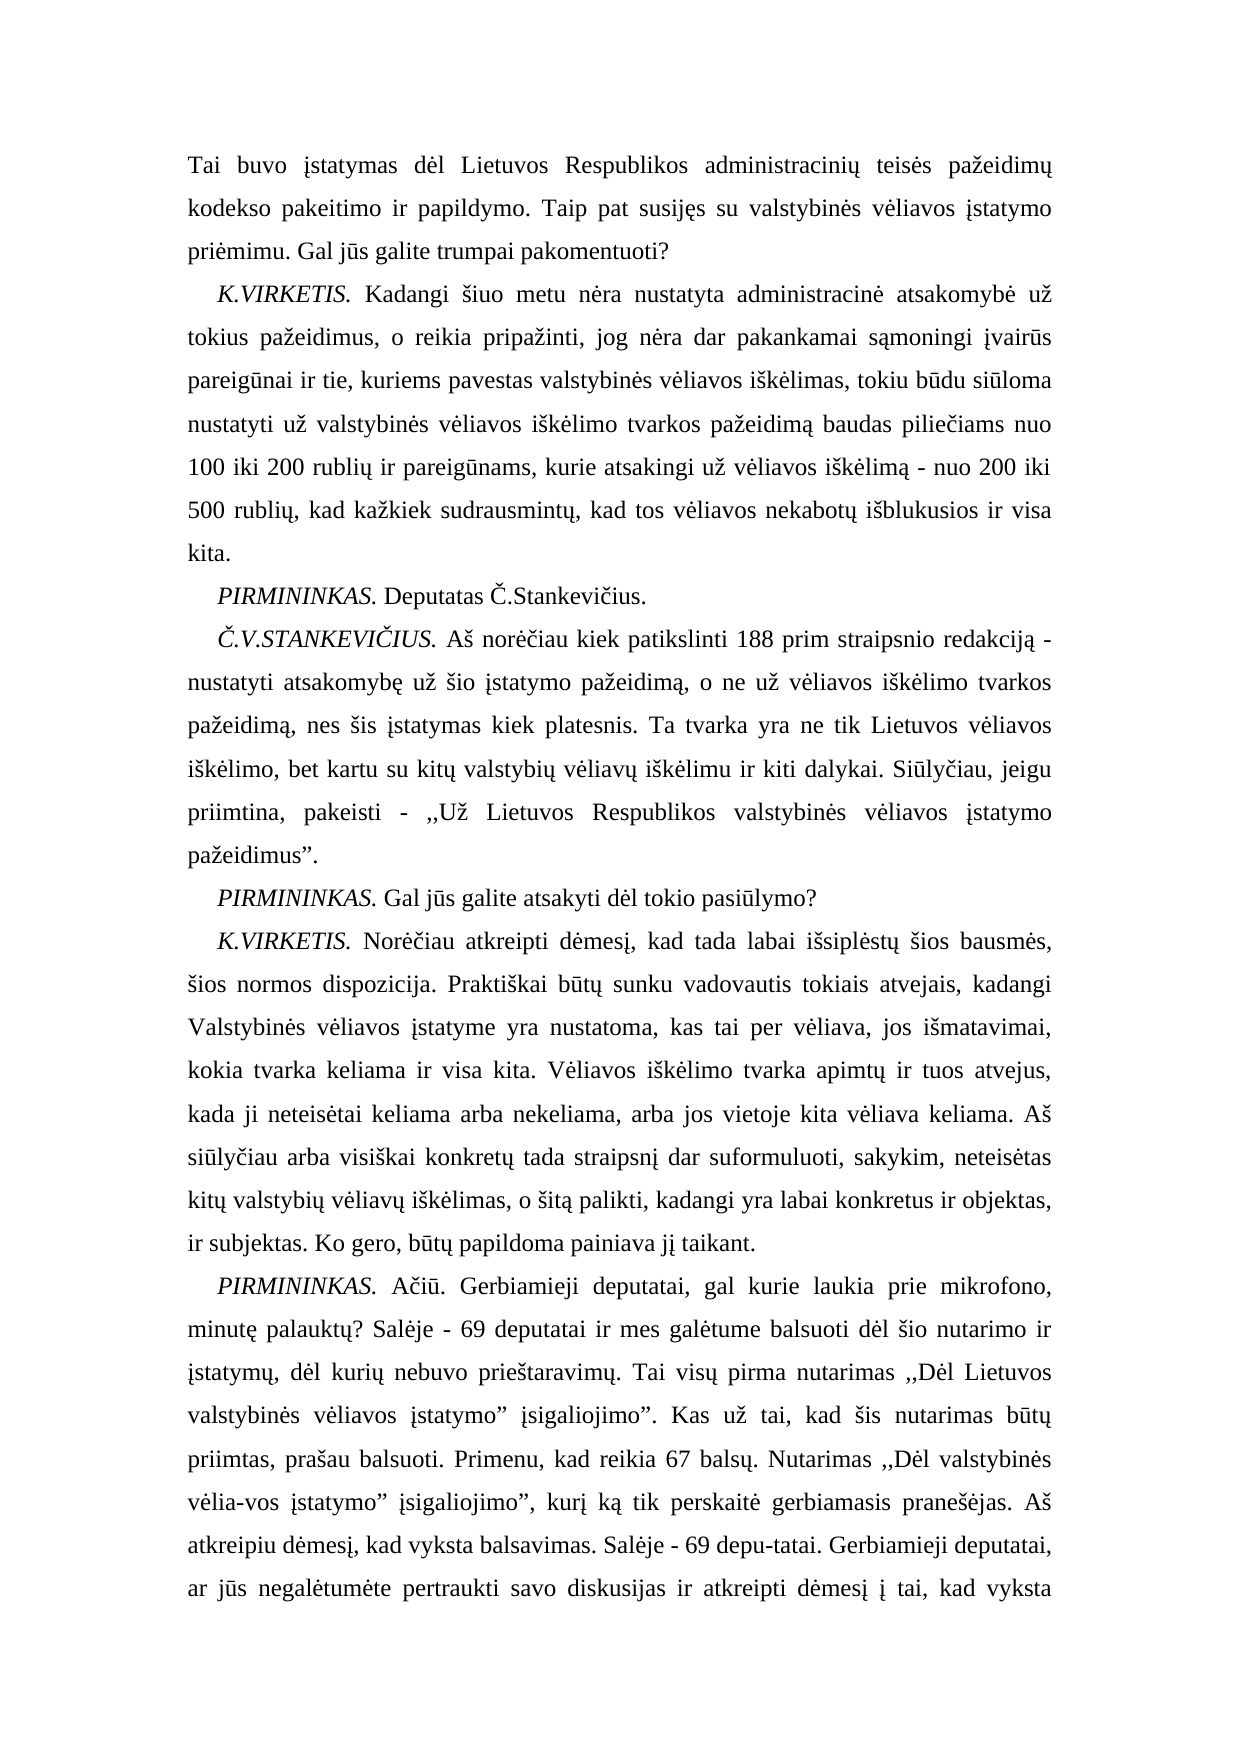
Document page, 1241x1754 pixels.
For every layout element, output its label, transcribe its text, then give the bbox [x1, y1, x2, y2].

text Tai buvo įstatymas dėl Lietuvos Respublikos administracinių teisės pažeidimų kodekso pakeitimo ir papildymo. Taip pat susijęs su valstybinės vėliavos įstatymo priėmimu. Gal jūs galite trumpai pakomentuoti? [187, 150, 1053, 265]
text K.VIRKETIS. Kadangi šiuo metu nėra nustatyta administracinė atsakomybė už tokius pažeidimus, o reikia pripažinti, jog nėra dar pakankamai sąmoningi įvairūs pareigūnai ir tie, kuriems pavestas valstybinės vėliavos iškėlimas, tokiu būdu siūloma nustatyti už valstybinės vėliavos iškėlimo tvarkos pažeidimą baudas piliečiams nuo 100 iki 200 rublių ir pareigūnams, kurie atsakingi už vėliavos iškėlimą - nuo 200 iki 500 rublių, kad kažkiek sudrausmintų, kad tos vėliavos nekabotų išblukusios ir visa kita. [187, 279, 1053, 567]
text K.VIRKETIS. Norėčiau atkreipti dėmesį, kad tada labai išsiplėstų šios bausmės, šios normos dispozicija. Praktiškai būtų sunku vadovautis tokiais atvejais, kadangi Valstybinės vėliavos įstatyme yra nustatoma, kas tai per vėliava, jos išmatavimai, kokia tvarka keliama ir visa kita. Vėliavos iškėlimo tvarka apimtų ir tuos atvejus, kada ji neteisėtai keliama arba nekeliama, arba jos vietoje kita vėliava keliama. Aš siūlyčiau arba visiškai konkretų tada straipsnį dar suformuluoti, sakykim, neteisėtas kitų valstybių vėliavų iškėlimas, o šitą palikti, kadangi yra labai konkretus ir objektas, ir subjektas. Ko gero, būtų papildoma painiava jį taikant. [187, 926, 1053, 1257]
text PIRMININKAS. Deputatas Č.Stankevičius. [187, 581, 1053, 610]
text PIRMININKAS. Gal jūs galite atsakyti dėl tokio pasiūlymo? [187, 883, 1053, 912]
text PIRMININKAS. Ačiū. Gerbiamieji deputatai, gal kurie laukia prie mikrofono, minutę palauktų? Salėje - 69 deputatai ir mes galėtume balsuoti dėl šio nutarimo ir įstatymų, dėl kurių nebuvo prieštaravimų. Tai visų pirma nutarimas ,,Dėl Lietuvos valstybinės vėliavos įstatymo” įsigaliojimo”. Kas už tai, kad šis nutarimas būtų priimtas, prašau balsuoti. Primenu, kad reikia 67 balsų. Nutarimas ,,Dėl valstybinės vėlia-vos įstatymo” įsigaliojimo”, kurį ką tik perskaitė gerbiamasis pranešėjas. Aš atkreipiu dėmesį, kad vyksta balsavimas. Salėje - 69 depu-tatai. Gerbiamieji deputatai, ar jūs negalėtumėte pertraukti savo diskusijas ir atkreipti dėmesį į tai, kad vyksta [187, 1271, 1053, 1602]
text Č.V.STANKEVIČIUS. Aš norėčiau kiek patikslinti 188 prim straipsnio redakciją - nustatyti atsakomybę už šio įstatymo pažeidimą, o ne už vėliavos iškėlimo tvarkos pažeidimą, nes šis įstatymas kiek platesnis. Ta tvarka yra ne tik Lietuvos vėliavos iškėlimo, bet kartu su kitų valstybių vėliavų iškėlimu ir kiti dalykai. Siūlyčiau, jeigu priimtina, pakeisti - ,,Už Lietuvos Respublikos valstybinės vėliavos įstatymo pažeidimus”. [187, 624, 1053, 869]
